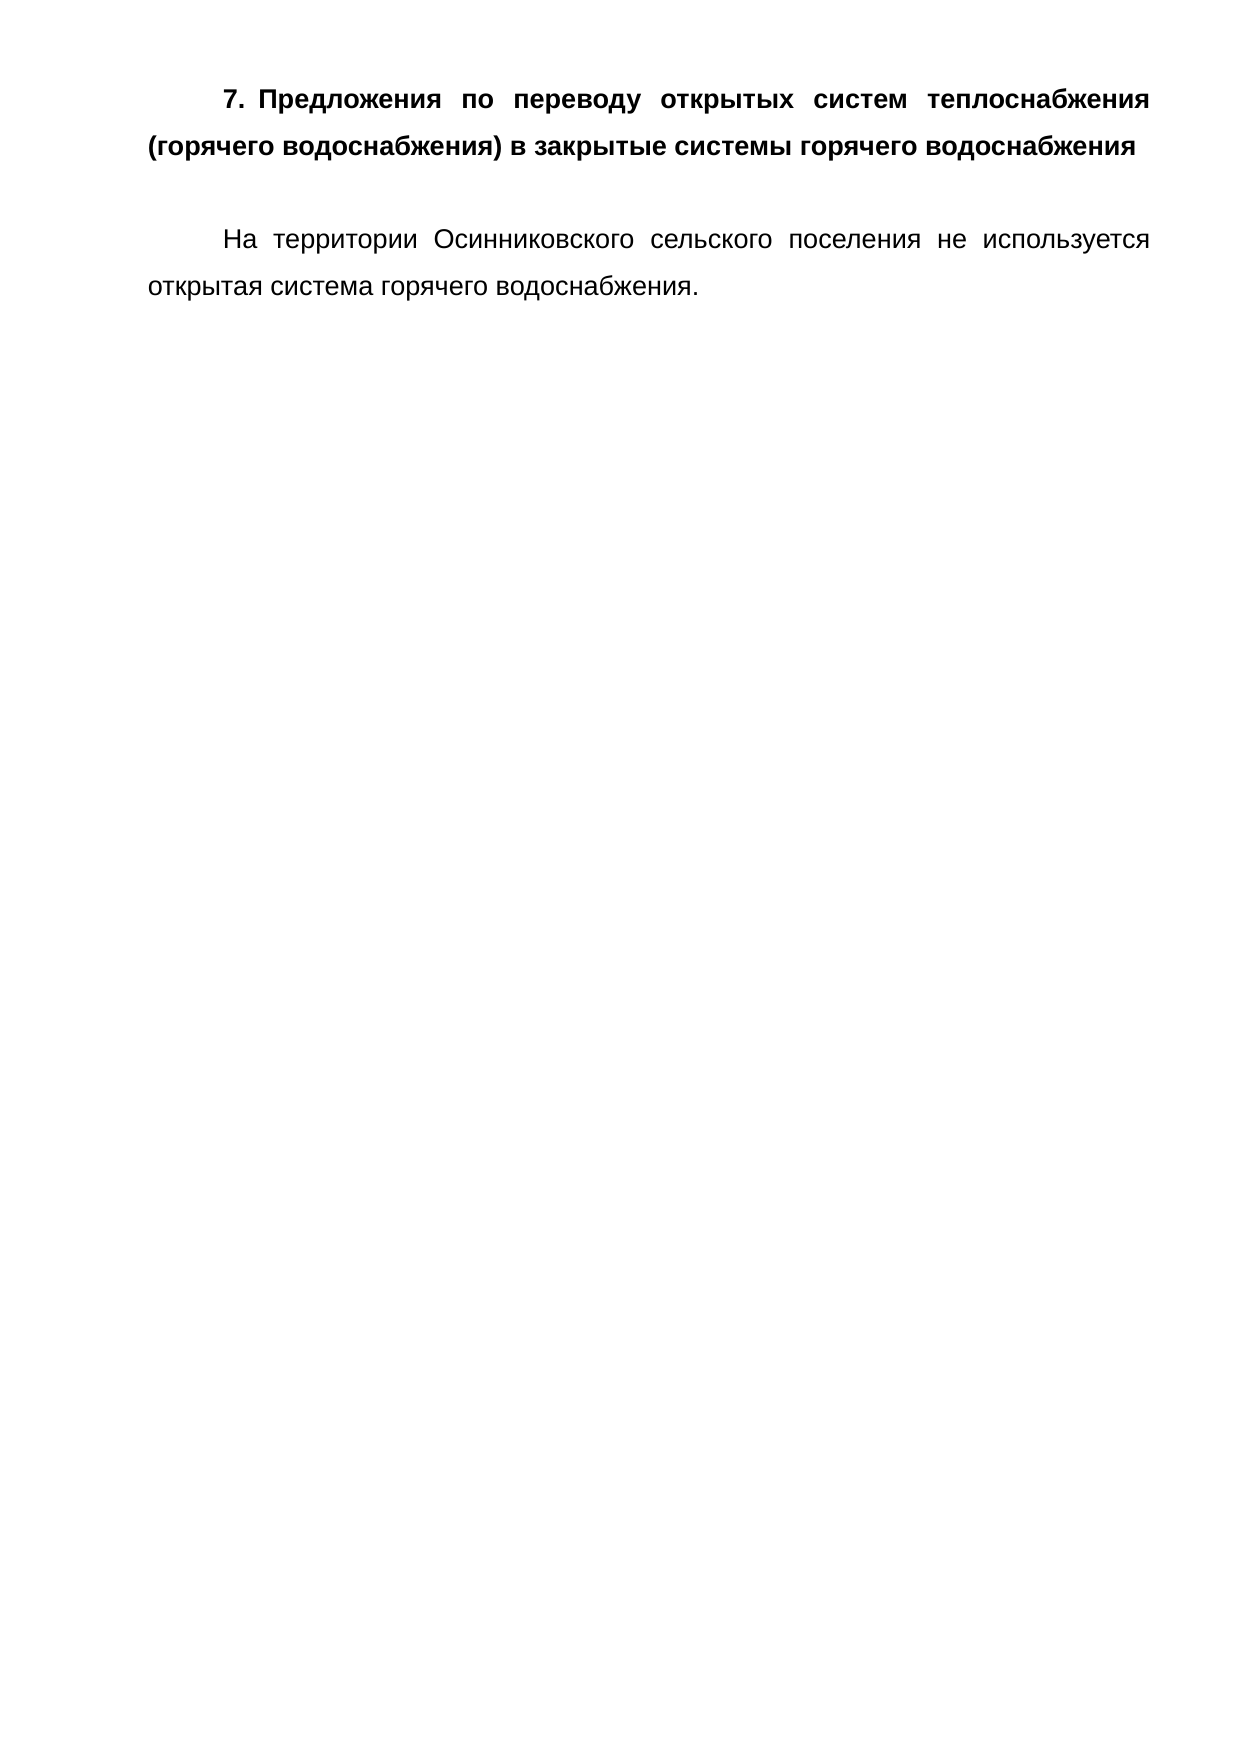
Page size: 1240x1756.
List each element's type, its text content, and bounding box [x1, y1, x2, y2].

text На территории Осинниковского сельского поселения не используется открытая система горячего водоснабжения. [148, 223, 1151, 301]
list Предложения по переводу открытых систем теплоснабжения (горячего водоснабжения) в закрытые системы горячего водоснабжения [148, 83, 1151, 161]
